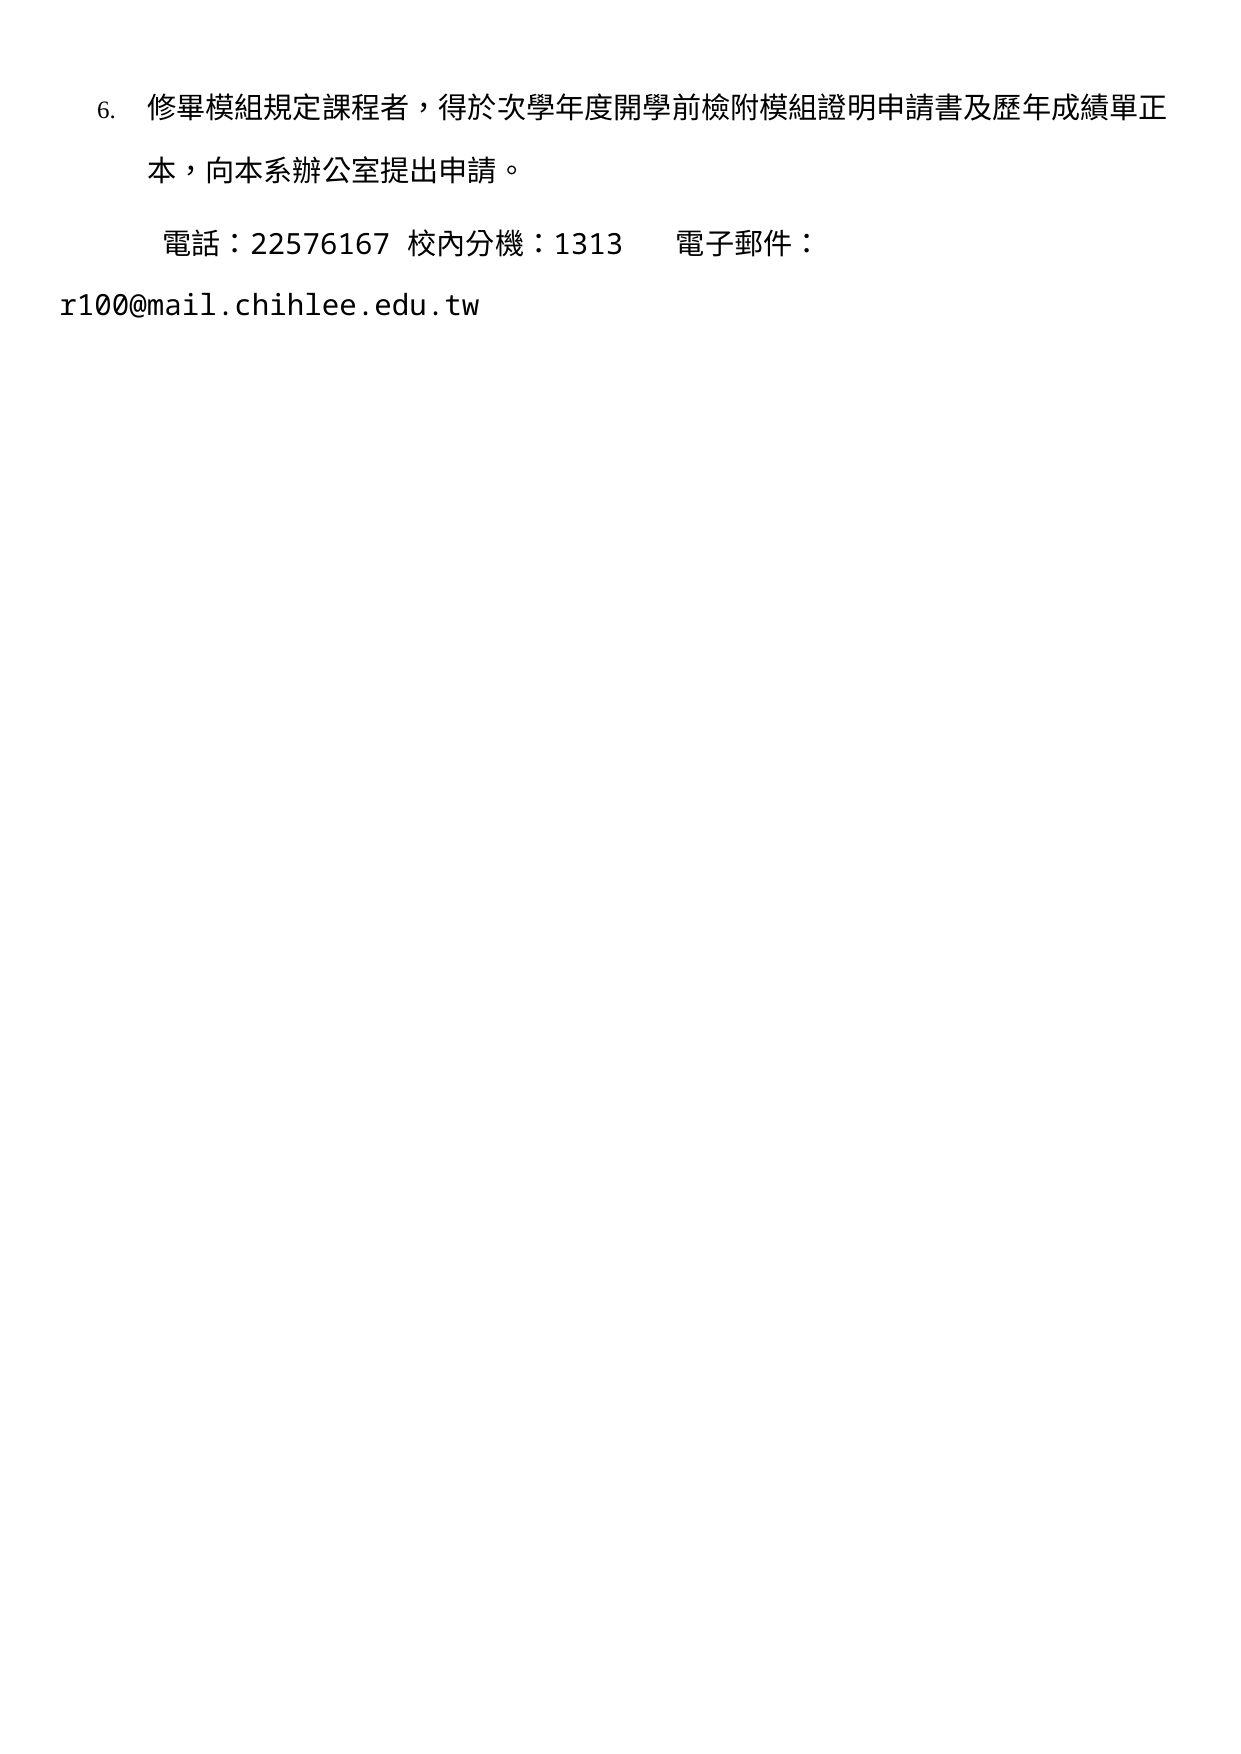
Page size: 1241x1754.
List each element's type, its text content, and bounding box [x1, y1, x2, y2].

list 修畢模組規定課程者，得於次學年度開學前檢附模組證明申請書及歷年成績單正本，向本系辦公室提出申請。 [97, 64, 1181, 189]
text 電話：22576167 校內分機：1313 電子郵件：r100@mail.chihlee.edu.tw [59, 200, 1181, 325]
